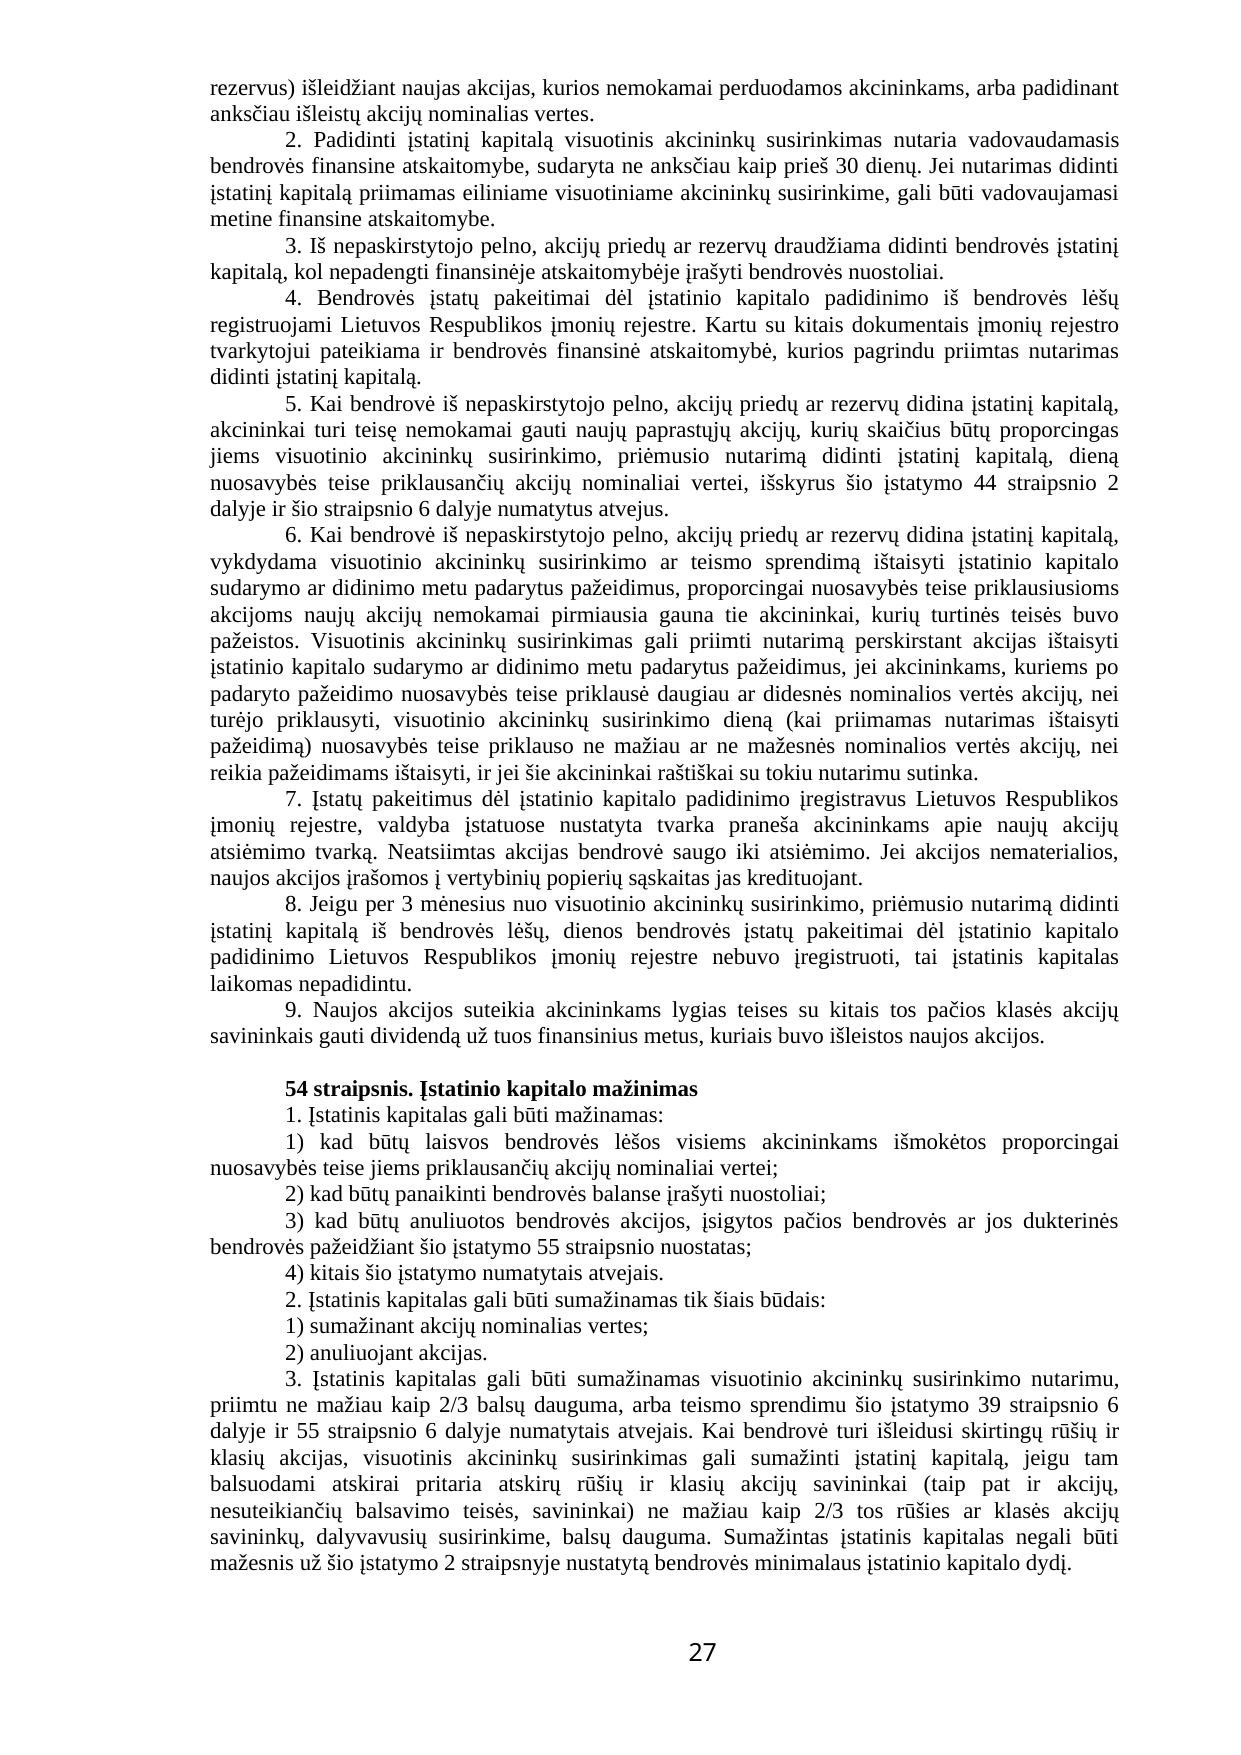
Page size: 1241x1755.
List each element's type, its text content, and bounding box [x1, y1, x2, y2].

text 4) kitais šio įstatymo numatytais atvejais. [210, 1259, 1120, 1286]
text 5. Kai bendrovė iš nepaskirstytojo pelno, akcijų priedų ar rezervų didina įstatinį kapitalą, akcininkai turi teisę nemokamai gauti naujų paprastųjų akcijų, kurių skaičius būtų proporcingas jiems visuotinio akcininkų susirinkimo, priėmusio nutarimą didinti įstatinį kapitalą, dieną nuosavybės teise priklausančių akcijų nominaliai vertei, išskyrus šio įstatymo 44 straipsnio 2 dalyje ir šio straipsnio 6 dalyje numatytus atvejus. [210, 390, 1120, 522]
text 2) kad būtų panaikinti bendrovės balanse įrašyti nuostoliai; [210, 1180, 1120, 1207]
text 2. Padidinti įstatinį kapitalą visuotinis akcininkų susirinkimas nutaria vadovaudamasis bendrovės finansine atskaitomybe, sudaryta ne anksčiau kaip prieš 30 dienų. Jei nutarimas didinti įstatinį kapitalą priimamas eiliniame visuotiniame akcininkų susirinkime, gali būti vadovaujamasi metine finansine atskaitomybe. [210, 126, 1120, 232]
text 8. Jeigu per 3 mėnesius nuo visuotinio akcininkų susirinkimo, priėmusio nutarimą didinti įstatinį kapitalą iš bendrovės lėšų, dienos bendrovės įstatų pakeitimai dėl įstatinio kapitalo padidinimo Lietuvos Respublikos įmonių rejestre nebuvo įregistruoti, tai įstatinis kapitalas laikomas nepadidintu. [210, 891, 1120, 996]
text 1. Įstatinis kapitalas gali būti mažinamas: [210, 1101, 1120, 1128]
text 1) sumažinant akcijų nominalias vertes; [210, 1312, 1120, 1338]
text 3. Įstatinis kapitalas gali būti sumažinamas visuotinio akcininkų susirinkimo nutarimu, priimtu ne mažiau kaip 2/3 balsų dauguma, arba teismo sprendimu šio įstatymo 39 straipsnio 6 dalyje ir 55 straipsnio 6 dalyje numatytais atvejais. Kai bendrovė turi išleidusi skirtingų rūšių ir klasių akcijas, visuotinis akcininkų susirinkimas gali sumažinti įstatinį kapitalą, jeigu tam balsuodami atskirai pritaria atskirų rūšių ir klasių akcijų savininkai (taip pat ir akcijų, nesuteikiančių balsavimo teisės, savininkai) ne mažiau kaip 2/3 tos rūšies ar klasės akcijų savininkų, dalyvavusių susirinkime, balsų dauguma. Sumažintas įstatinis kapitalas negali būti mažesnis už šio įstatymo 2 straipsnyje nustatytą bendrovės minimalaus įstatinio kapitalo dydį. [210, 1365, 1120, 1576]
text 54 straipsnis. Įstatinio kapitalo mažinimas [210, 1075, 1120, 1101]
text 2. Įstatinis kapitalas gali būti sumažinamas tik šiais būdais: [210, 1286, 1120, 1312]
text 3. Iš nepaskirstytojo pelno, akcijų priedų ar rezervų draudžiama didinti bendrovės įstatinį kapitalą, kol nepadengti finansinėje atskaitomybėje įrašyti bendrovės nuostoliai. [210, 232, 1120, 284]
text 9. Naujos akcijos suteikia akcininkams lygias teises su kitais tos pačios klasės akcijų savininkais gauti dividendą už tuos finansinius metus, kuriais buvo išleistos naujos akcijos. [210, 996, 1120, 1049]
text 6. Kai bendrovė iš nepaskirstytojo pelno, akcijų priedų ar rezervų didina įstatinį kapitalą, vykdydama visuotinio akcininkų susirinkimo ar teismo sprendimą ištaisyti įstatinio kapitalo sudarymo ar didinimo metu padarytus pažeidimus, proporcingai nuosavybės teise priklausiusioms akcijoms naujų akcijų nemokamai pirmiausia gauna tie akcininkai, kurių turtinės teisės buvo pažeistos. Visuotinis akcininkų susirinkimas gali priimti nutarimą perskirstant akcijas ištaisyti įstatinio kapitalo sudarymo ar didinimo metu padarytus pažeidimus, jei akcininkams, kuriems po padaryto pažeidimo nuosavybės teise priklausė daugiau ar didesnės nominalios vertės akcijų, nei turėjo priklausyti, visuotinio akcininkų susirinkimo dieną (kai priimamas nutarimas ištaisyti pažeidimą) nuosavybės teise priklauso ne mažiau ar ne mažesnės nominalios vertės akcijų, nei reikia pažeidimams ištaisyti, ir jei šie akcininkai raštiškai su tokiu nutarimu sutinka. [210, 522, 1120, 785]
text rezervus) išleidžiant naujas akcijas, kurios nemokamai perduodamos akcininkams, arba padidinant anksčiau išleistų akcijų nominalias vertes. [210, 73, 1120, 126]
text 2) anuliuojant akcijas. [210, 1338, 1120, 1365]
text 3) kad būtų anuliuotos bendrovės akcijos, įsigytos pačios bendrovės ar jos dukterinės bendrovės pažeidžiant šio įstatymo 55 straipsnio nuostatas; [210, 1207, 1120, 1259]
text 7. Įstatų pakeitimus dėl įstatinio kapitalo padidinimo įregistravus Lietuvos Respublikos įmonių rejestre, valdyba įstatuose nustatyta tvarka praneša akcininkams apie naujų akcijų atsiėmimo tvarką. Neatsiimtas akcijas bendrovė saugo iki atsiėmimo. Jei akcijos nematerialios, naujos akcijos įrašomos į vertybinių popierių sąskaitas jas kredituojant. [210, 785, 1120, 891]
text 4. Bendrovės įstatų pakeitimai dėl įstatinio kapitalo padidinimo iš bendrovės lėšų registruojami Lietuvos Respublikos įmonių rejestre. Kartu su kitais dokumentais įmonių rejestro tvarkytojui pateikiama ir bendrovės finansinė atskaitomybė, kurios pagrindu priimtas nutarimas didinti įstatinį kapitalą. [210, 284, 1120, 390]
text 1) kad būtų laisvos bendrovės lėšos visiems akcininkams išmokėtos proporcingai nuosavybės teise jiems priklausančių akcijų nominaliai vertei; [210, 1128, 1120, 1180]
